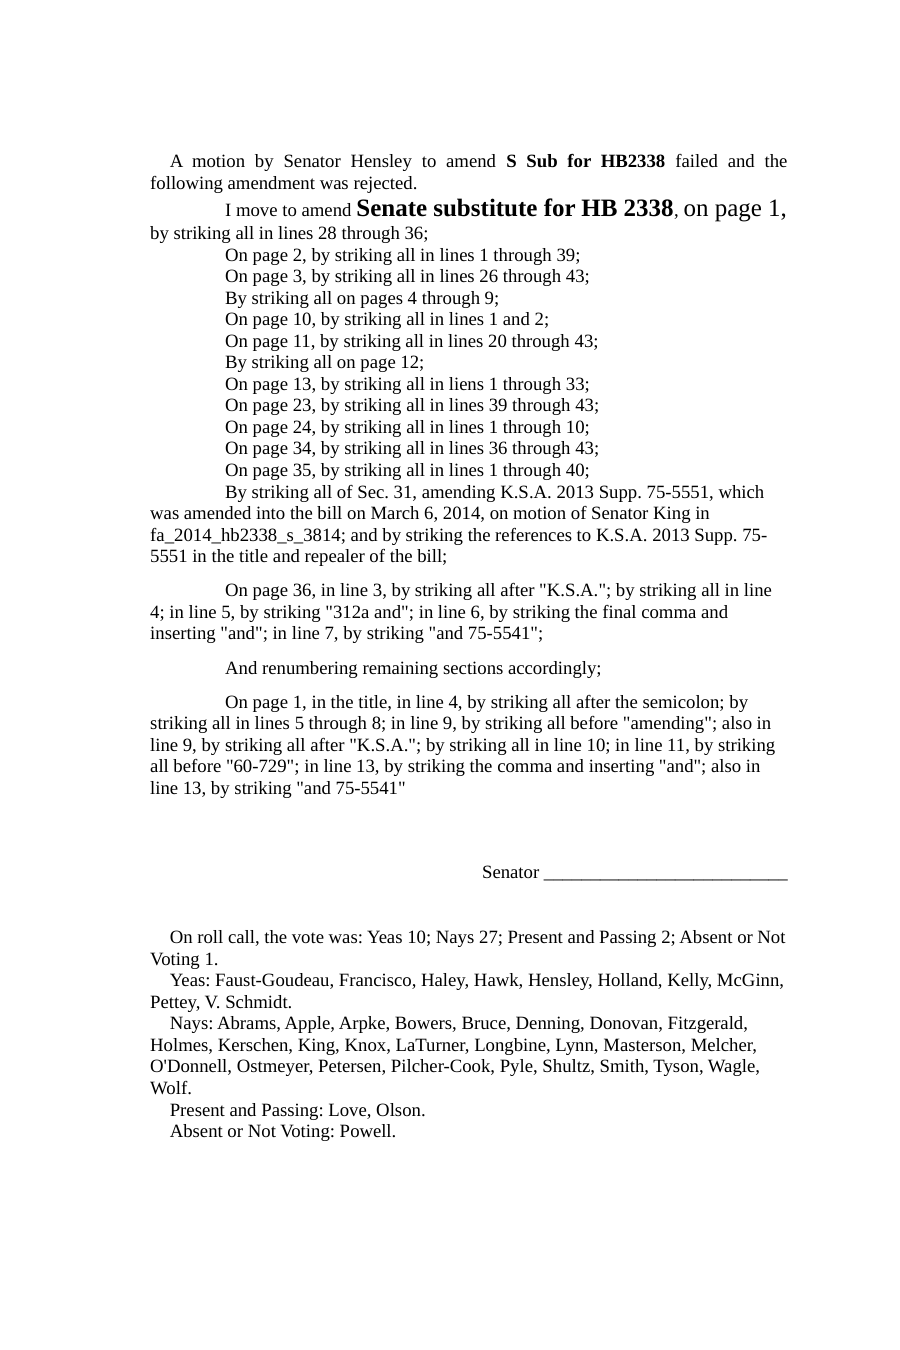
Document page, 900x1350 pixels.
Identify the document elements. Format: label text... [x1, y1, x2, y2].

text On page 10, by striking all in lines 1 and 2; [150, 308, 787, 330]
text A motion by Senator Hensley to amend S Sub for HB2338 failed and the following amendment was rejected. [150, 150, 787, 193]
text On page 35, by striking all in lines 1 through 40; [150, 459, 787, 481]
text By striking all on page 12; [150, 351, 787, 373]
text On page 23, by striking all in lines 39 through 43; [150, 394, 787, 416]
text By striking all of Sec. 31, amending K.S.A. 2013 Supp. 75-5551, which was amended into the bill on March 6, 2014, on motion of Senator King in fa_2014_hb2338_s_3814; and by striking the references to K.S.A. 2013 Supp. 75-5551 in the title and repealer of the bill; [150, 481, 787, 567]
text Absent or Not Voting: Powell. [150, 1120, 787, 1142]
text On roll call, the vote was: Yeas 10; Nays 27; Present and Passing 2; Absent or Not Voting 1. [150, 926, 787, 969]
text Present and Passing: Love, Olson. [150, 1098, 787, 1120]
text On page 34, by striking all in lines 36 through 43; [150, 437, 787, 459]
text On page 11, by striking all in lines 20 through 43; [150, 330, 787, 351]
text Yeas: Faust-Goudeau, Francisco, Haley, Hawk, Hensley, Holland, Kelly, McGinn, Pettey, V. Schmidt. [150, 969, 787, 1012]
text On page 13, by striking all in liens 1 through 33; [150, 373, 787, 394]
text I move to amend Senate substitute for HB 2338, on page 1, by striking all in lines 28 through 36; [150, 193, 787, 243]
text On page 1, in the title, in line 4, by striking all after the semicolon; by striking all in lines 5 through 8; in line 9, by striking all before "amending"; also in line 9, by striking all after "K.S.A."; by striking all in line 10; in line 11, by striking all before "60-729"; in line 13, by striking the comma and inserting "and"; also in line 13, by striking "and 75-5541" [150, 691, 787, 798]
text On page 2, by striking all in lines 1 through 39; [150, 243, 787, 265]
text Nays: Abrams, Apple, Arpke, Bowers, Bruce, Denning, Donovan, Fitzgerald, Holmes, Kerschen, King, Knox, LaTurner, Longbine, Lynn, Masterson, Melcher, O'Donnell, Ostmeyer, Petersen, Pilcher-Cook, Pyle, Shultz, Smith, Tyson, Wagle, Wolf. [150, 1012, 787, 1098]
text On page 3, by striking all in lines 26 through 43; [150, 265, 787, 287]
text And renumbering remaining sections accordingly; [150, 657, 787, 678]
text Senator __________________________ [150, 861, 787, 883]
text On page 24, by striking all in lines 1 through 10; [150, 416, 787, 437]
text By striking all on pages 4 through 9; [150, 287, 787, 308]
text On page 36, in line 3, by striking all after "K.S.A."; by striking all in line 4; in line 5, by striking "312a and"; in line 6, by striking the final comma and inserting "and"; in line 7, by striking "and 75-5541"; [150, 579, 787, 644]
